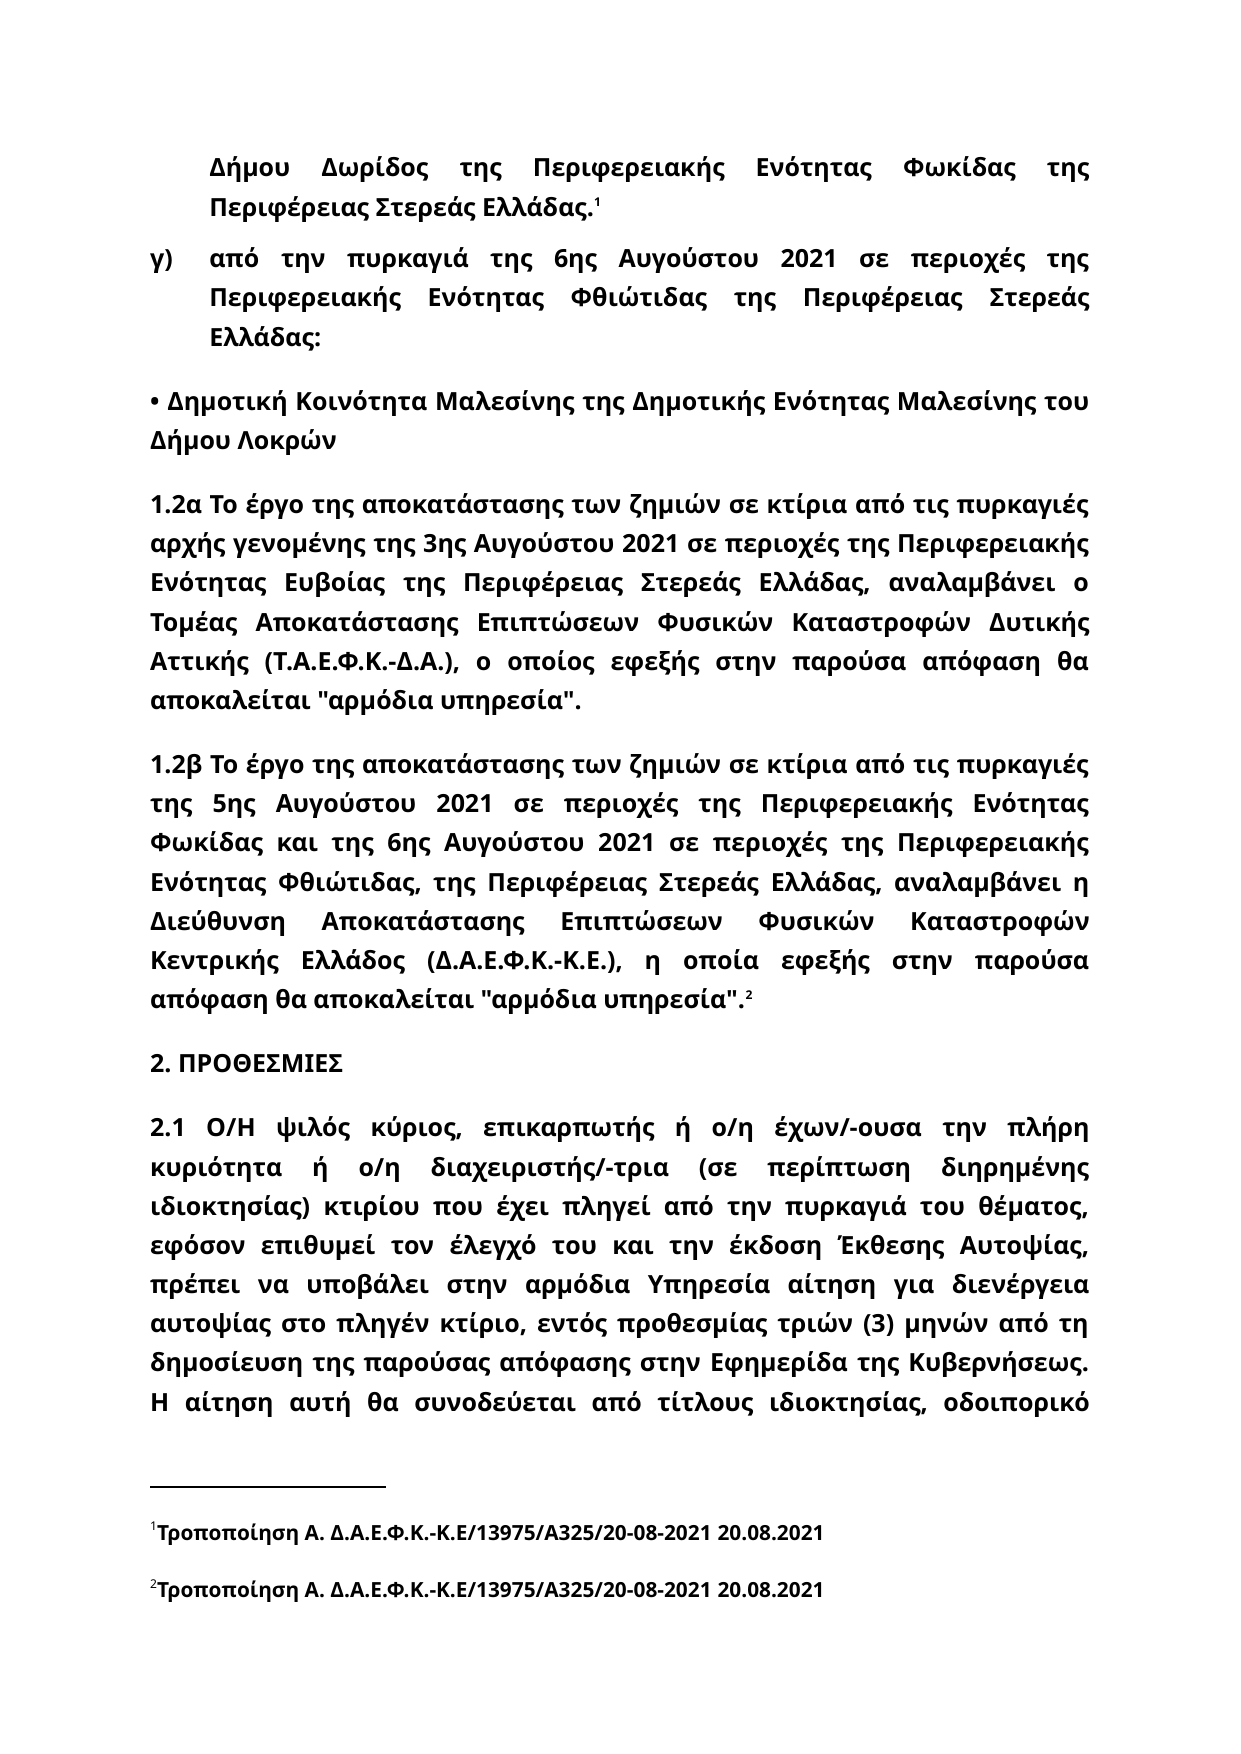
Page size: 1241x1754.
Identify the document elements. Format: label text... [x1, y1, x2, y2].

text Τροποποίηση A. Δ.Α.Ε.Φ.Κ.-Κ.Ε/13975/Α325/20-08-2021 20.08.2021 [150, 1576, 1090, 1604]
text Τροποποίηση A. Δ.Α.Ε.Φ.Κ.-Κ.Ε/13975/Α325/20-08-2021 20.08.2021 [150, 1518, 1090, 1546]
text • Δημοτική Κοινότητα Μαλεσίνης της Δημοτικής Ενότητας Μαλεσίνης του Δήμου Λοκρών [150, 383, 1090, 457]
text 1.2β Το έργο της αποκατάστασης των ζημιών σε κτίρια από τις πυρκαγιές της 5ης Αυγούστου 2021 σε περιοχές της Περιφερειακής Ενότητας Φωκίδας και της 6ης Αυγούστου 2021 σε περιοχές της Περιφερειακής Ενότητας Φθιώτιδας, της Περιφέρειας Στερεάς Ελλάδας, αναλαμβάνει η Διεύθυνση Αποκατάστασης Επιπτώσεων Φυσικών Καταστροφών Κεντρικής Ελλάδος (Δ.Α.Ε.Φ.Κ.-Κ.Ε.), η οποία εφεξής στην παρούσα απόφαση θα αποκαλείται "αρμόδια υπηρεσία". [150, 747, 1090, 1016]
list γ) από την πυρκαγιά της 6ης Αυγούστου 2021 σε περιοχές της Περιφερειακής Ενότητας Φθιώτιδας της Περιφέρειας Στερεάς Ελλάδας: [150, 241, 1090, 353]
text 2.1 Ο/H ψιλός κύριος, επικαρπωτής ή ο/η έχων/-ουσα την πλήρη κυριότητα ή ο/η διαχειριστής/-τρια (σε περίπτωση διηρημένης ιδιοκτησίας) κτιρίου που έχει πληγεί από την πυρκαγιά του θέματος, εφόσον επιθυμεί τον έλεγχό του και την έκδοση Έκθεσης Αυτοψίας, πρέπει να υποβάλει στην αρμόδια Υπηρεσία αίτηση για διενέργεια αυτοψίας στο πληγέν κτίριο, εντός προθεσμίας τριών (3) μηνών από τη δημοσίευση της παρούσας απόφασης στην Εφημερίδα της Κυβερνήσεως. Η αίτηση αυτή θα συνοδεύεται από τίτλους ιδιοκτησίας, οδοιπορικό [150, 1110, 1090, 1418]
list Δήμου Δωρίδος της Περιφερειακής Ενότητας Φωκίδας της Περιφέρειας Στερεάς Ελλάδας. [150, 150, 1090, 223]
text 2. ΠΡΟΘΕΣΜΙΕΣ [150, 1046, 1090, 1080]
text 1.2α Το έργο της αποκατάστασης των ζημιών σε κτίρια από τις πυρκαγιές αρχής γενομένης της 3ης Αυγούστου 2021 σε περιοχές της Περιφερειακής Ενότητας Ευβοίας της Περιφέρειας Στερεάς Ελλάδας, αναλαμβάνει ο Τομέας Αποκατάστασης Επιπτώσεων Φυσικών Καταστροφών Δυτικής Αττικής (Τ.Α.Ε.Φ.Κ.-Δ.Α.), ο οποίος εφεξής στην παρούσα απόφαση θα αποκαλείται "αρμόδια υπηρεσία". [150, 487, 1090, 717]
